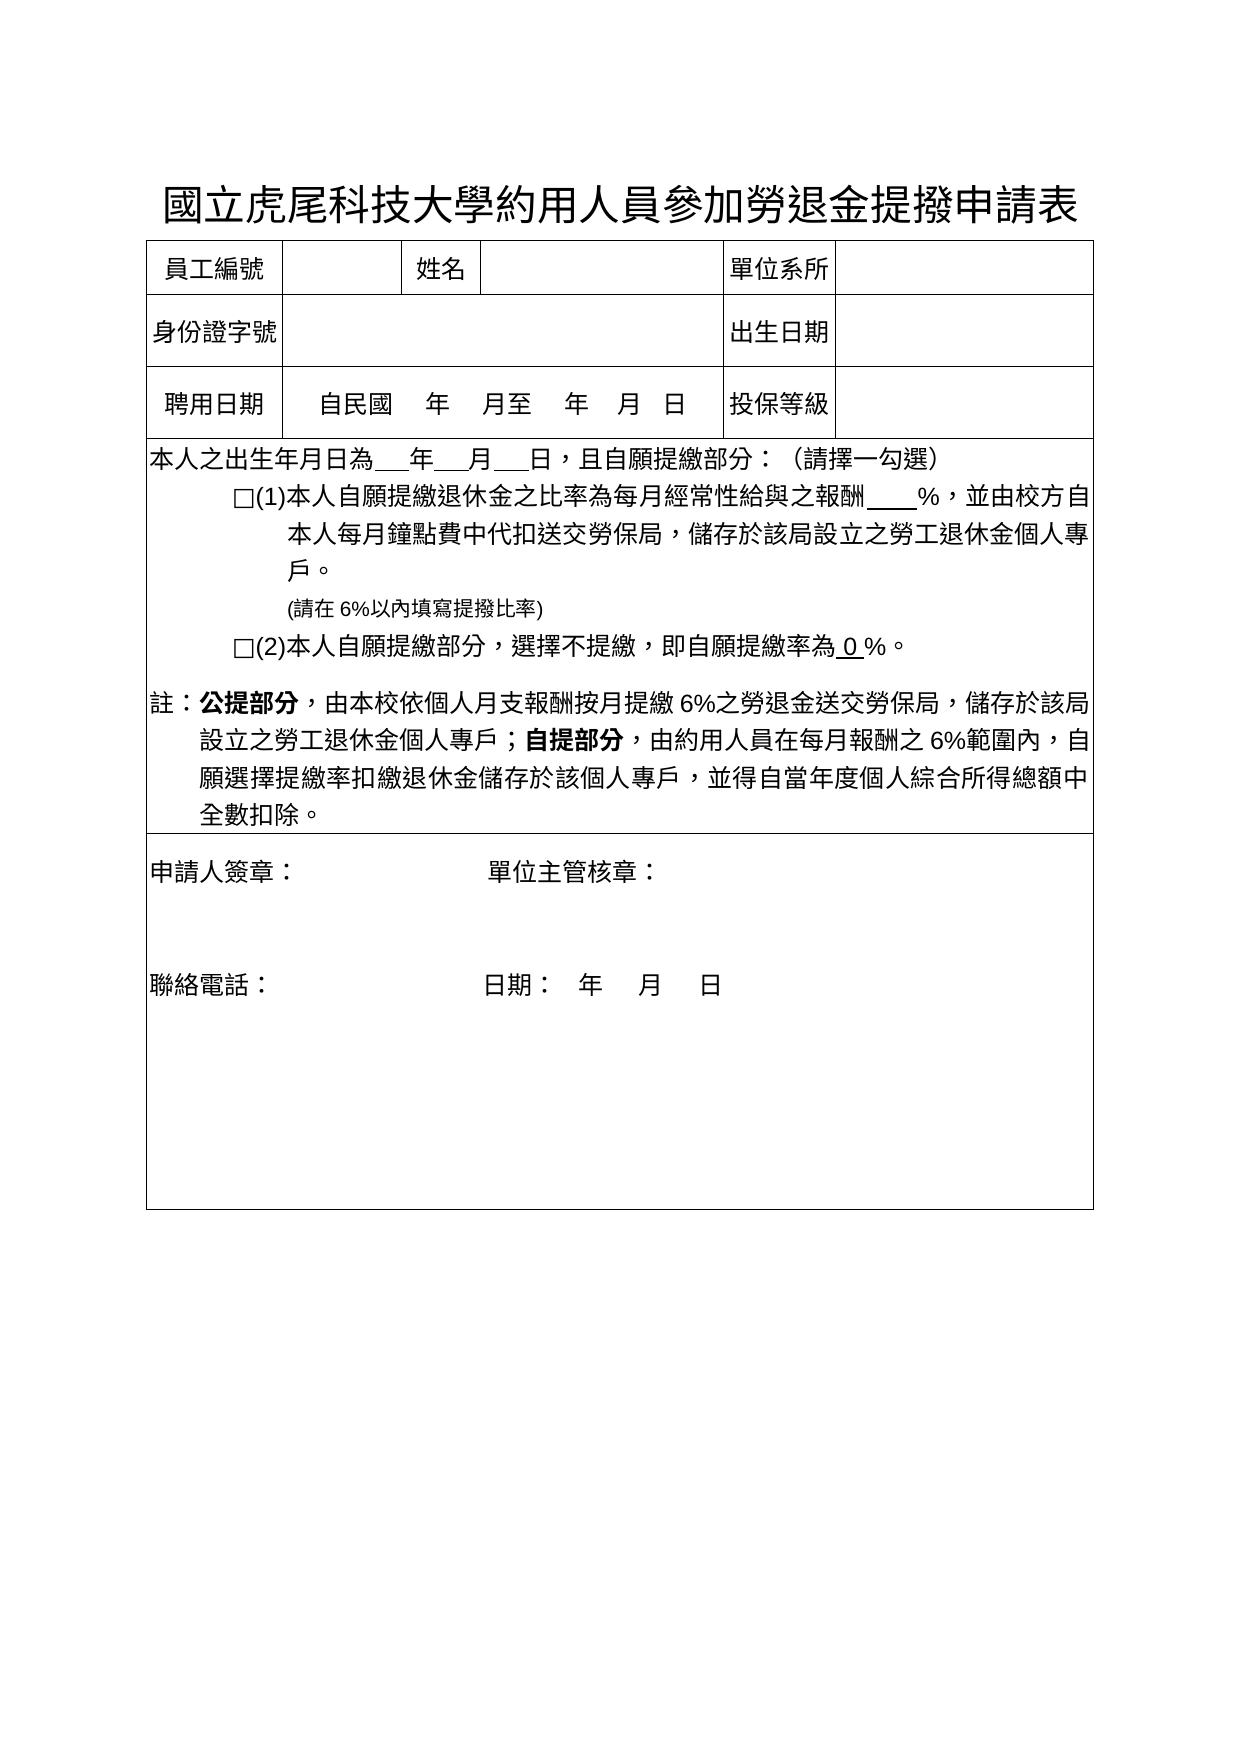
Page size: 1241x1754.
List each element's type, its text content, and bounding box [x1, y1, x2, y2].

table_header [481, 241, 723, 294]
text 國立虎尾科技大學約用人員參加勞退金提撥申請表 [148, 164, 1092, 239]
table_cell 投保等級 [724, 367, 835, 438]
table_cell 自民國 年 月至 年 月 日 [283, 367, 723, 438]
table_cell 身份證字號 [147, 295, 282, 366]
table_header 單位系所 [724, 241, 835, 294]
table_cell 申請人簽章： 單位主管核章： 聯絡電話： 日期： 年 月 日 [147, 834, 1093, 1209]
table_cell [836, 295, 1093, 366]
table_header 姓名 [402, 241, 480, 294]
table_cell 聘用日期 [147, 367, 282, 438]
table_cell [283, 295, 723, 366]
table_cell 本人之出生年月日為 年 月 日，且自願提繳部分：（請擇一勾選） □(1)本人自願提繳退休金之比率為每月經常性給與之報酬 %，並由校方自本人每月鐘點費中代扣送交勞保局，儲存於該局設立之勞工退休金個人專戶。 (請在6%以內填寫提撥比率) □(2)本人自願提繳部分，選擇不提繳，即自願提繳率為 0 %。 註：公提部分，由本校依個人月支報酬按月提繳6%之勞退金送交勞保局，儲存於該局設立之勞工退休金個人專戶；自提部分，由約用人員在每月報酬之6%範圍內，自願選擇提繳率扣繳退休金儲存於該個人專戶，並得自當年度個人綜合所得總額中全數扣除。 [147, 439, 1093, 832]
table_header [283, 241, 401, 294]
table_header 員工編號 [147, 241, 282, 294]
table_header [836, 241, 1093, 294]
table_cell 出生日期 [724, 295, 835, 366]
table_cell [836, 367, 1093, 438]
